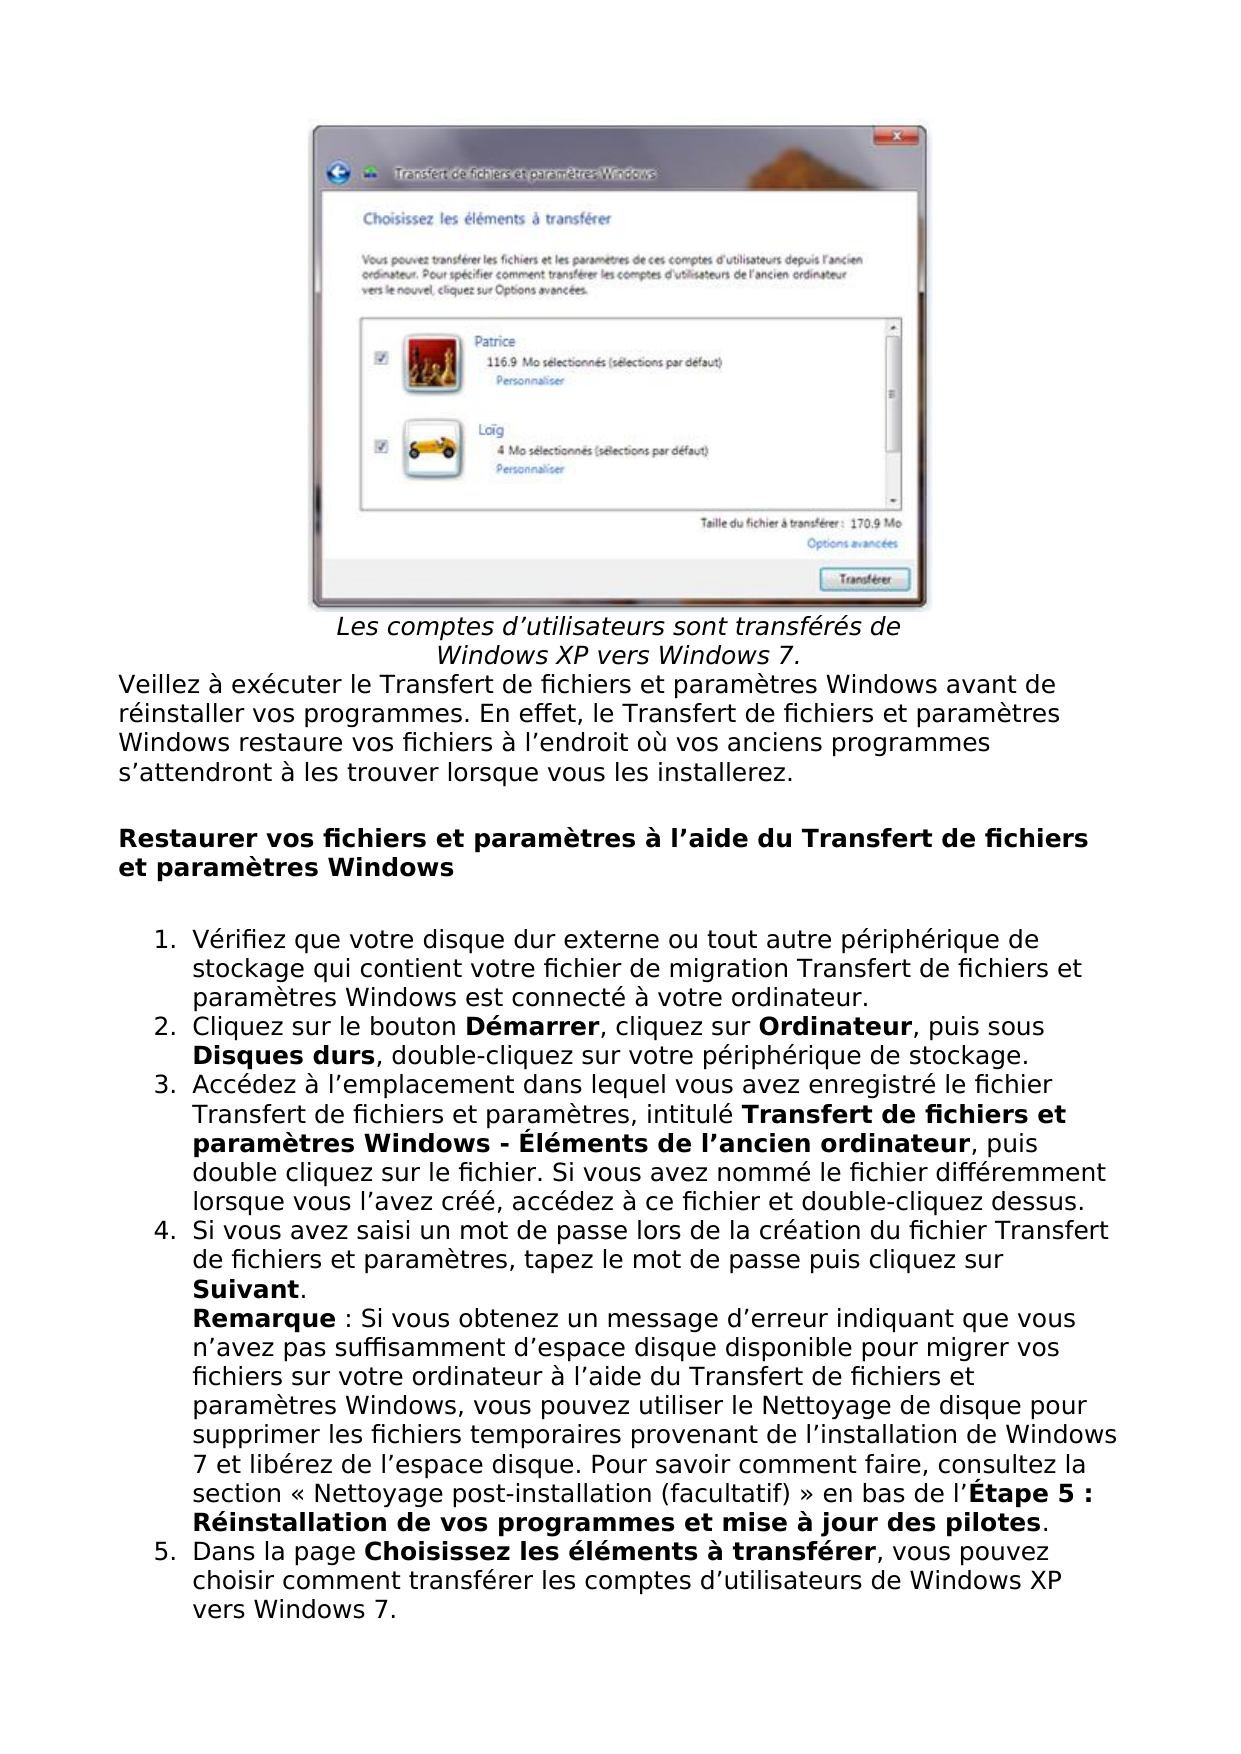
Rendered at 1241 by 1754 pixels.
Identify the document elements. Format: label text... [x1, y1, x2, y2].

list Accédez à l’emplacement dans lequel vous avez enregistré le fichier Transfert de fichiers et paramètres, intitulé Transfert de fichiers et paramètres Windows - Éléments de l’ancien ordinateur, puis double cliquez sur le fichier. Si vous avez nommé le fichier différemment lorsque vous l’avez créé, accédez à ce fichier et double-cliquez dessus. [177, 1071, 1122, 1216]
list Si vous avez saisi un mot de passe lors de la création du fichier Transfert de fichiers et paramètres, tapez le mot de passe puis cliquez sur Suivant. Remarque : Si vous obtenez un message d’erreur indiquant que vous n’avez pas suffisamment d’espace disque disponible pour migrer vos fichiers sur votre ordinateur à l’aide du Transfert de fichiers et paramètres Windows, vous pouvez utiliser le Nettoyage de disque pour supprimer les fichiers temporaires provenant de l’installation de Windows 7 et libérez de l’espace disque. Pour savoir comment faire, consultez la section « Nettoyage post-installation (facultatif) » en bas de l’Étape 5 : Réinstallation de vos programmes et mise à jour des pilotes. [177, 1216, 1122, 1537]
subtitle Restaurer vos fichiers et paramètres à l’aide du Transfert de fichiers et paramètres Windows [118, 824, 1122, 883]
list Cliquez sur le bouton Démarrer, cliquez sur Ordinateur, puis sous Disques durs, double-cliquez sur votre périphérique de stockage. [177, 1012, 1122, 1071]
list Dans la page Choisissez les éléments à transférer, vous pouvez choisir comment transférer les comptes d’utilisateurs de Windows XP vers Windows 7. [177, 1537, 1122, 1625]
text Les comptes d’utilisateurs sont transférés de Windows XP vers Windows 7. [308, 612, 933, 670]
picture [307, 118, 933, 612]
list Vérifiez que votre disque dur externe ou tout autre périphérique de stockage qui contient votre fichier de migration Transfert de fichiers et paramètres Windows est connecté à votre ordinateur. [177, 925, 1122, 1012]
text Veillez à exécuter le Transfert de fichiers et paramètres Windows avant de réinstaller vos programmes. En effet, le Transfert de fichiers et paramètres Windows restaure vos fichiers à l’endroit où vos anciens programmes s’attendront à les trouver lorsque vous les installerez. [118, 118, 1122, 787]
